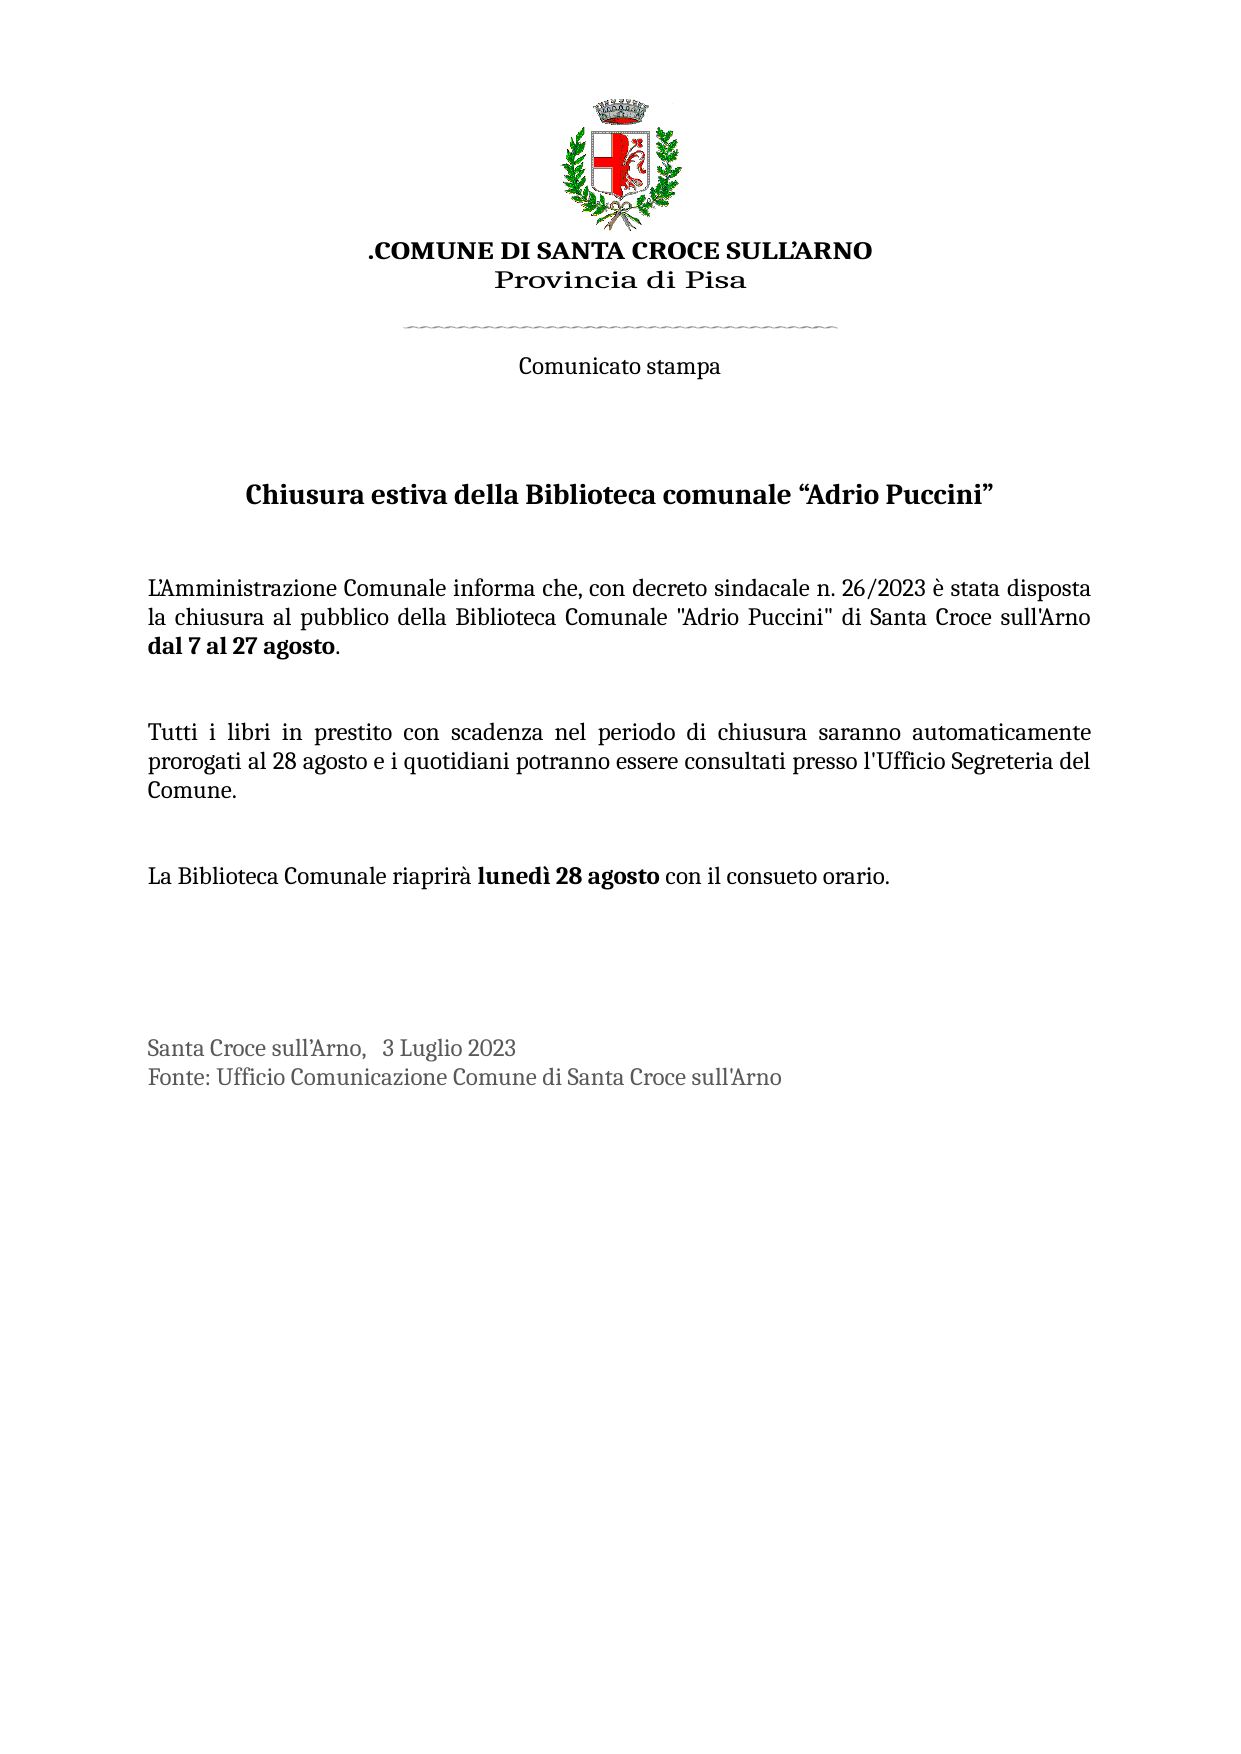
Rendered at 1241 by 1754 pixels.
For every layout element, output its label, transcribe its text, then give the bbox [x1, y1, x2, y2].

text Provincia di Pisa [148, 266, 1092, 295]
text Chiusura estiva della Biblioteca comunale “Adrio Puccini” [148, 478, 1092, 511]
picture [556, 91, 685, 235]
text L’Amministrazione Comunale informa che, con decreto sindacale n. 26/2023 è stata disposta la chiusura al pubblico della Biblioteca Comunale "Adrio Puccini" di Santa Croce sull'Arno dal 7 al 27 agosto. [148, 574, 1092, 661]
text Tutti i libri in prestito con scadenza nel periodo di chiusura saranno automaticamente prorogati al 28 agosto e i quotidiani potranno essere consultati presso l'Ufficio Segreteria del Comune. [148, 718, 1092, 804]
text Fonte: Ufficio Comunicazione Comune di Santa Croce sull'Arno [148, 1063, 1092, 1092]
text Santa Croce sull’Arno, 3 Luglio 2023 [148, 1034, 1092, 1063]
subtitle COMUNE DI SANTA CROCE SULL’ARNO [148, 237, 1092, 266]
text La Biblioteca Comunale riaprirà lunedì 28 agosto con il consueto orario. [148, 862, 1092, 891]
text Comunicato stampa [148, 352, 1092, 381]
